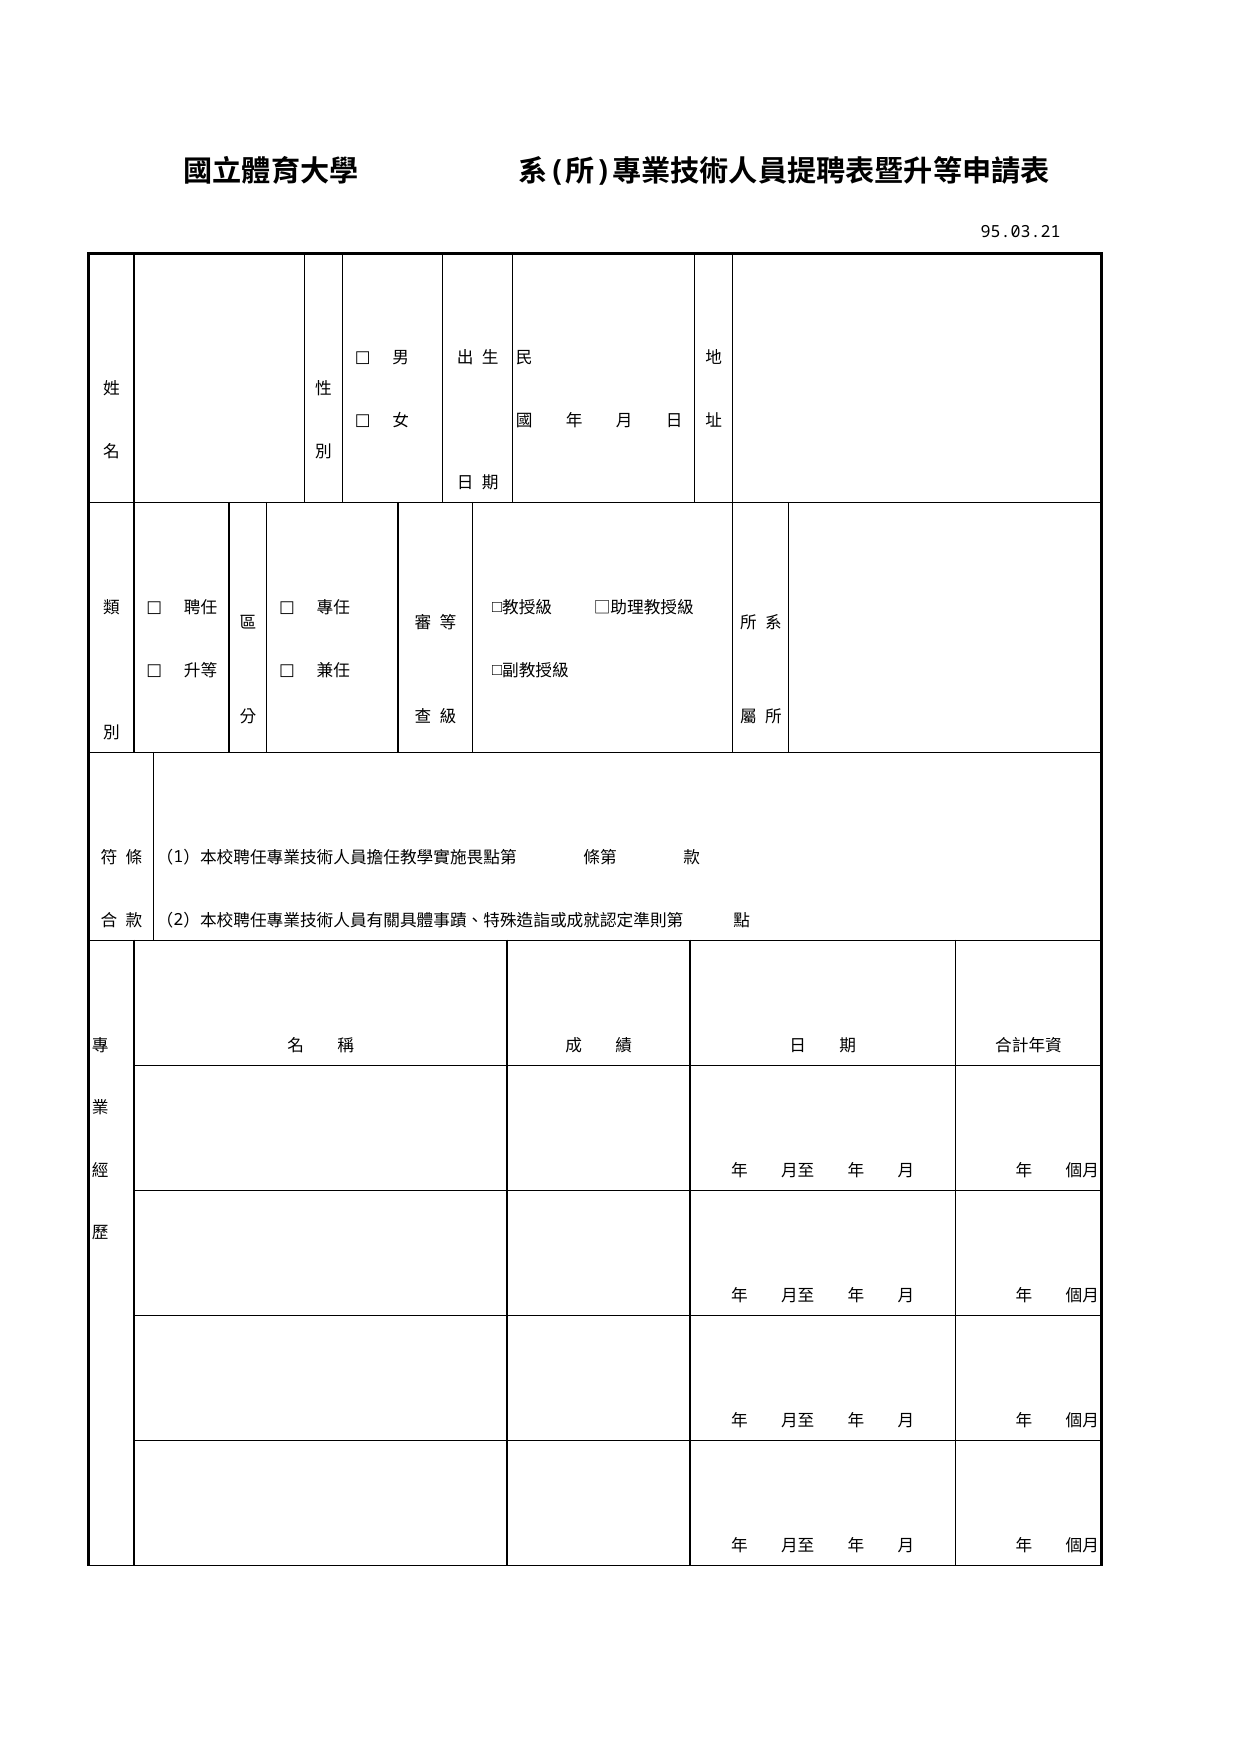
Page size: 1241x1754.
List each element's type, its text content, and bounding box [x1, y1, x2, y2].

table_header 地址 [695, 255, 732, 502]
table_header [135, 255, 304, 502]
table_cell 年 月至 年 月 [691, 1066, 955, 1189]
table_cell [508, 1066, 689, 1189]
table_header 姓 名 [90, 255, 133, 502]
table_cell 名 稱 [135, 941, 506, 1064]
table_header 出 生 日 期 [443, 255, 512, 502]
text 國立體育大學 系(所)專業技術人員提聘表暨升等申請表 [89, 127, 1049, 189]
table_cell 專 業 經 歷 [90, 941, 133, 1564]
table_cell 年 個月 [956, 1316, 1100, 1439]
table_cell [135, 1316, 506, 1439]
table_header 男 女 [343, 255, 442, 502]
table_cell 年 個月 [956, 1191, 1100, 1314]
table_cell [135, 1066, 506, 1189]
table_cell 符 條 合 款 [90, 753, 153, 939]
table_cell [508, 1316, 689, 1439]
table_cell 年 個月 [956, 1066, 1100, 1189]
table_cell 聘任 升等 [135, 503, 228, 752]
table_cell [508, 1441, 689, 1564]
table_header [733, 255, 1100, 502]
table_cell 年 月至 年 月 [691, 1191, 955, 1314]
table_cell 年 個月 [956, 1441, 1100, 1564]
table_cell [789, 503, 1100, 752]
table_header 民 國 年 月 日 [513, 255, 694, 502]
table_cell 日 期 [691, 941, 955, 1064]
table_cell □教授級 □助理教授級 □副教授級 [473, 503, 732, 752]
table_cell [135, 1441, 506, 1564]
table_cell 專任 兼任 [267, 503, 397, 752]
table_header 性別 [305, 255, 342, 502]
table_cell （1）本校聘任專業技術人員擔任教學實施畏點第 條第 款 （2）本校聘任專業技術人員有關具體事蹟、特殊造詣或成就認定準則第 點 [154, 753, 1100, 939]
table_cell 年 月至 年 月 [691, 1441, 955, 1564]
table_cell 成 績 [508, 941, 689, 1064]
table_cell [508, 1191, 689, 1314]
text 95.03.21 [89, 189, 1118, 252]
table_cell 合計年資 [956, 941, 1100, 1064]
table_cell 區 分 [230, 503, 266, 752]
table_cell 所 系 屬 所 [733, 503, 788, 752]
table_cell [135, 1191, 506, 1314]
table_cell 類 別 [90, 503, 133, 752]
table_cell 審 等 查 級 [399, 503, 472, 752]
table_cell 年 月至 年 月 [691, 1316, 955, 1439]
